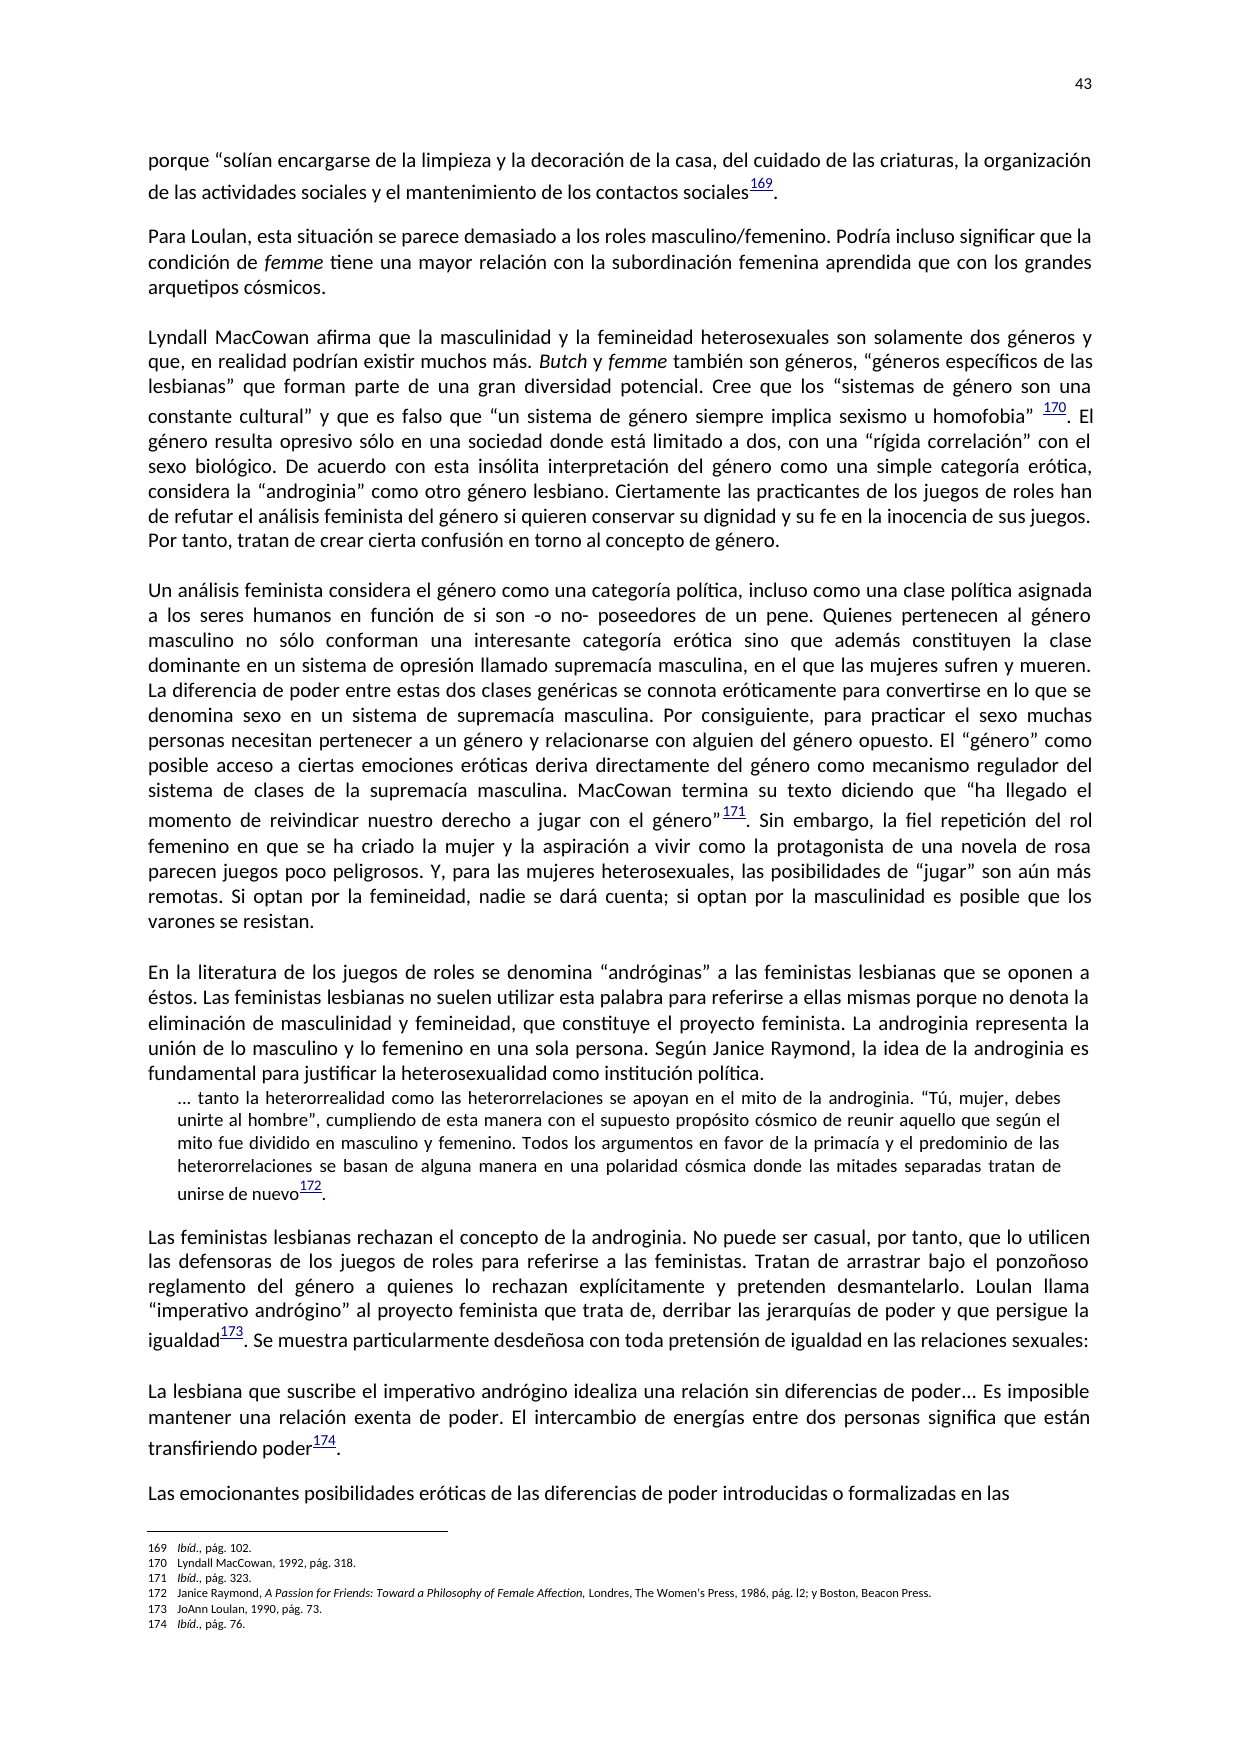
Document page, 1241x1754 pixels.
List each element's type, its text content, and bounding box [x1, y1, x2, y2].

text Lyndall MacCowan afirma que la masculinidad y la femineidad heterosexuales son solamente dos géneros y que, en realidad podrían existir muchos más. Butch y femme también son géneros, “géneros específicos de las lesbianas” que forman parte de una gran diversidad potencial. Cree que los “sistemas de género son una constante cultural” y que es falso que “un sistema de género siempre implica sexismo u homofobia” 170. El género resulta opresivo sólo en una sociedad donde está limitado a dos, con una “rígida correlación” con el sexo biológico. De acuerdo con esta insólita interpretación del género como una simple categoría erótica, considera la “androginia” como otro género lesbiano. Ciertamente las practicantes de los juegos de roles han de refutar el análisis feminista del género si quieren conservar su dignidad y su fe en la inocencia de sus juegos. Por tanto, tratan de crear cierta confusión en torno al concepto de género. [148, 325, 1094, 553]
text ... tanto la heterorrealidad como las heterorrelaciones se apoyan en el mito de la androginia. “Tú, mujer, debes unirte al hombre”, cumpliendo de esta manera con el supuesto propósito cósmico de reunir aquello que según el mito fue dividido en masculino y femenino. Todos los argumentos en favor de la primacía y el predominio de las heterorrelaciones se basan de alguna manera en una polaridad cósmica donde las mitades separadas tratan de unirse de nuevo172. [177, 1086, 1062, 1207]
text Las feministas lesbianas rechazan el concepto de la androginia. No puede ser casual, por tanto, que lo utilicen las defensoras de los juegos de roles para referirse a las feministas. Tratan de arrastrar bajo el ponzoñoso reglamento del género a quienes lo rechazan explícitamente y pretenden desmantelarlo. Loulan llama “imperativo andrógino” al proyecto feminista que trata de, derribar las jerarquías de poder y que persigue la igualdad173. Se muestra particularmente desdeñosa con toda pretensión de igualdad en las relaciones sexuales: [148, 1225, 1092, 1354]
text En la literatura de los juegos de roles se denomina “andróginas” a las feministas lesbianas que se oponen a éstos. Las feministas lesbianas no suelen utilizar esta palabra para referirse a ellas mismas porque no denota la eliminación de masculinidad y femineidad, que constituye el proyecto feminista. La androginia representa la unión de lo masculino y lo femenino en una sola persona. Según Janice Raymond, la idea de la androginia es fundamental para justificar la heterosexualidad como institución política. [148, 959, 1092, 1086]
text La lesbiana que suscribe el imperativo andrógino idealiza una relación sin diferencias de poder... Es imposible mantener una relación exenta de poder. El intercambio de energías entre dos personas significa que están transfiriendo poder174. [148, 1379, 1092, 1462]
text Las emocionantes posibilidades eróticas de las diferencias de poder introducidas o formalizadas en las [148, 1480, 1094, 1506]
text Para Loulan, esta situación se parece demasiado a los roles masculino/femenino. Podría incluso significar que la condición de femme tiene una mayor relación con la subordinación femenina aprendida que con los grandes arquetipos cósmicos. [148, 223, 1094, 300]
list JoAnn Loulan, 1990, pág. 73. [148, 1602, 1094, 1616]
text Un análisis feminista considera el género como una categoría política, incluso como una clase política asignada a los seres humanos en función de si son -o no- poseedores de un pene. Quienes pertenecen al género masculino no sólo conforman una interesante categoría erótica sino que además constituyen la clase dominante en un sistema de opresión llamado supremacía masculina, en el que las mujeres sufren y mueren. La diferencia de poder entre estas dos clases genéricas se connota eróticamente para convertirse en lo que se denomina sexo en un sistema de supremacía masculina. Por consiguiente, para practicar el sexo muchas personas necesitan pertenecer a un género y relacionarse con alguien del género opuesto. El “género” como posible acceso a ciertas emociones eróticas deriva directamente del género como mecanismo regulador del sistema de clases de la supremacía masculina. MacCowan termina su texto diciendo que “ha llegado el momento de reivindicar nuestro derecho a jugar con el género”171. Sin embargo, la fiel repetición del rol femenino en que se ha criado la mujer y la aspiración a vivir como la protagonista de una novela de rosa parecen juegos poco peligrosos. Y, para las mujeres heterosexuales, las posibilidades de “jugar” son aún más remotas. Si optan por la femineidad, nadie se dará cuenta; si optan por la masculinidad es posible que los varones se resistan. [148, 578, 1094, 934]
text porque “solían encargarse de la limpieza y la decoración de la casa, del cuidado de las criaturas, la organización de las actividades sociales y el mantenimiento de los contactos sociales169. [148, 147, 1094, 206]
list Ibíd., pág. 323. [148, 1570, 1094, 1586]
text 43 [1075, 73, 1094, 94]
list Janice Raymond, A Passion for Friends: Toward a Philosophy of Female Affection, Londres, The Women's Press, 1986, pág. l2; y Boston, Beacon Press. [148, 1586, 1094, 1601]
list Ibíd., pág. 102. [148, 1540, 1094, 1555]
list Lyndall MacCowan, 1992, pág. 318. [148, 1556, 1094, 1570]
list Ibíd., pág. 76. [148, 1616, 1094, 1631]
